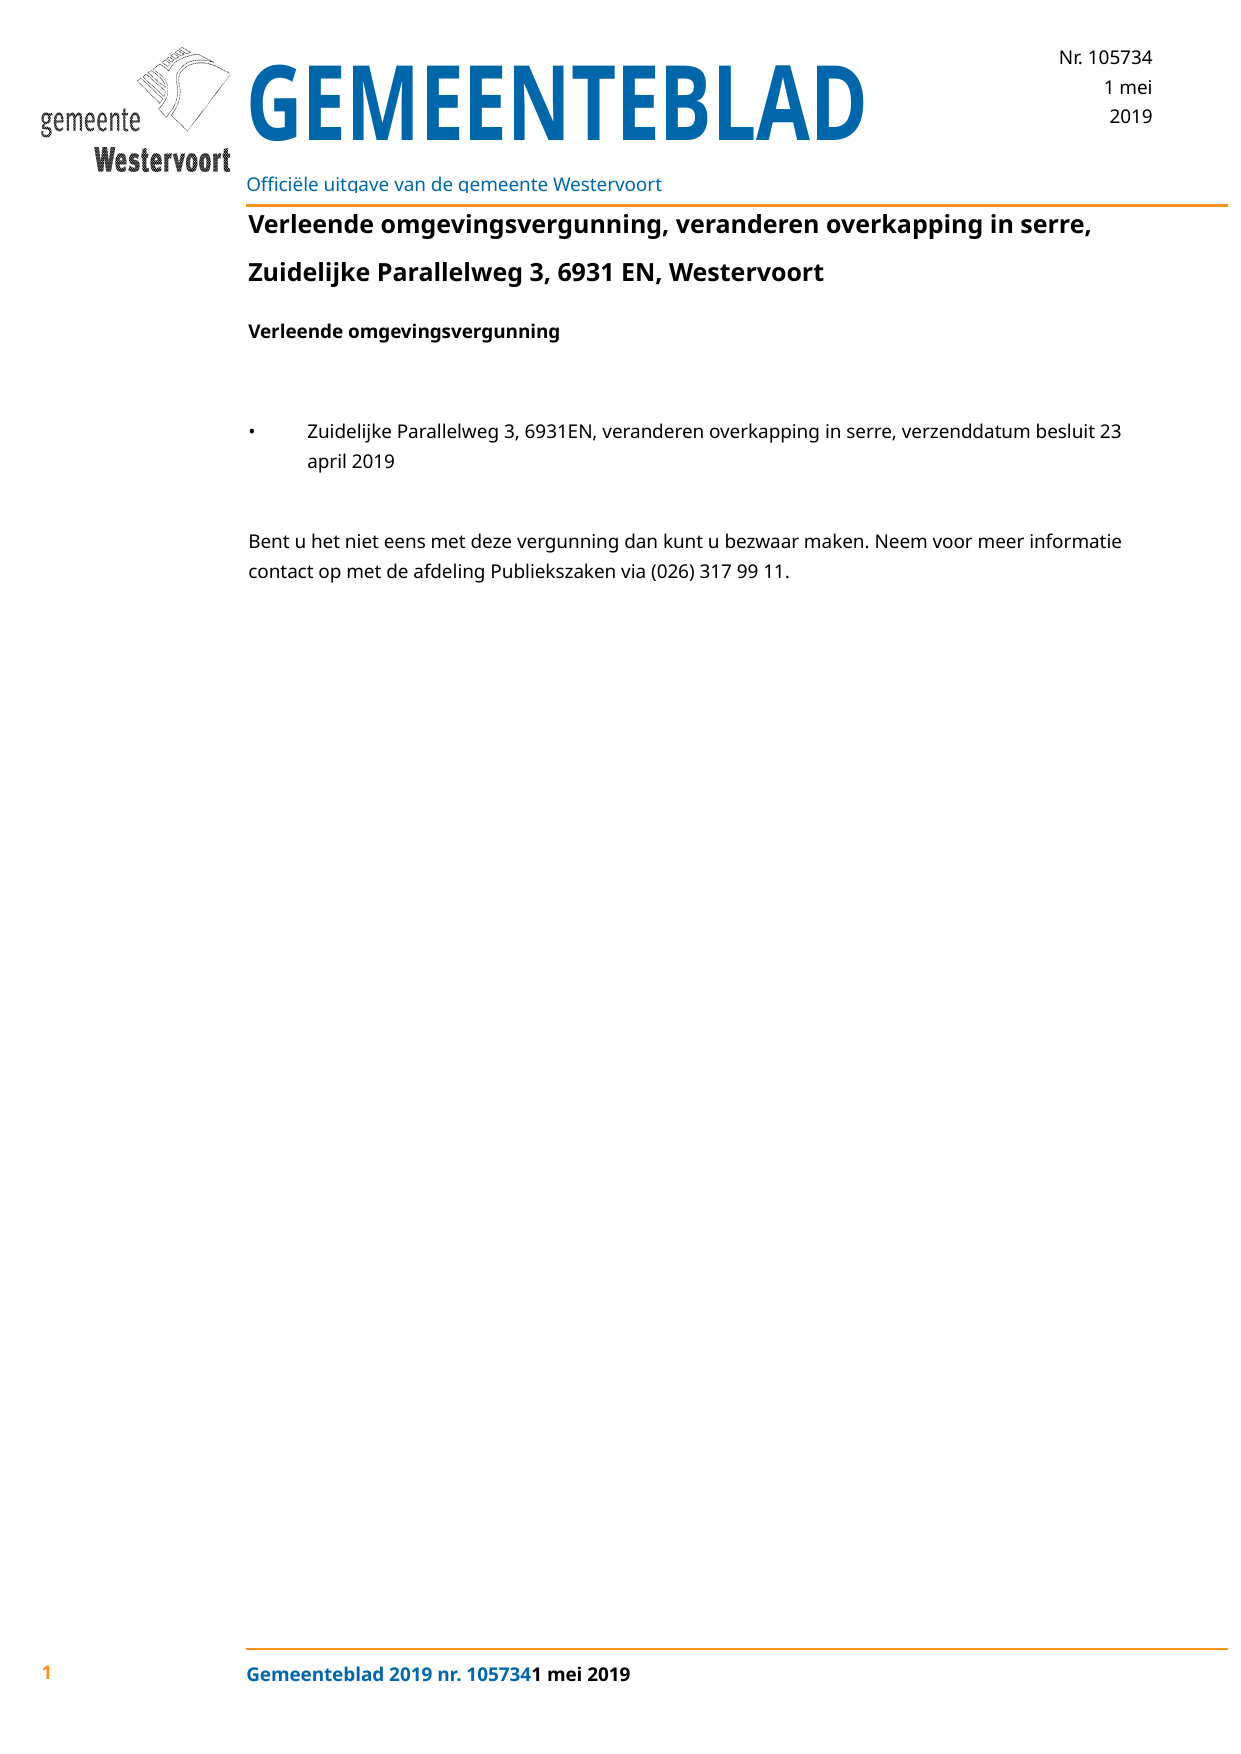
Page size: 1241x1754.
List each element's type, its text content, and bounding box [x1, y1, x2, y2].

text Verleende omgevingsvergunning, veranderen overkapping in serre, Zuidelijke Parallelweg 3, 6931 EN, Westervoort [248, 207, 1152, 288]
list Zuidelijke Parallelweg 3, 6931EN, veranderen overkapping in serre, verzenddatum besluit 23 april 2019 [248, 419, 1152, 474]
picture [41, 47, 231, 172]
text Verleende omgevingsvergunning [248, 318, 1152, 344]
text Bent u het niet eens met deze vergunning dan kunt u bezwaar maken. Neem voor meer informatie contact op met de afdeling Publiekszaken via (026) 317 99 11. [248, 528, 1152, 584]
